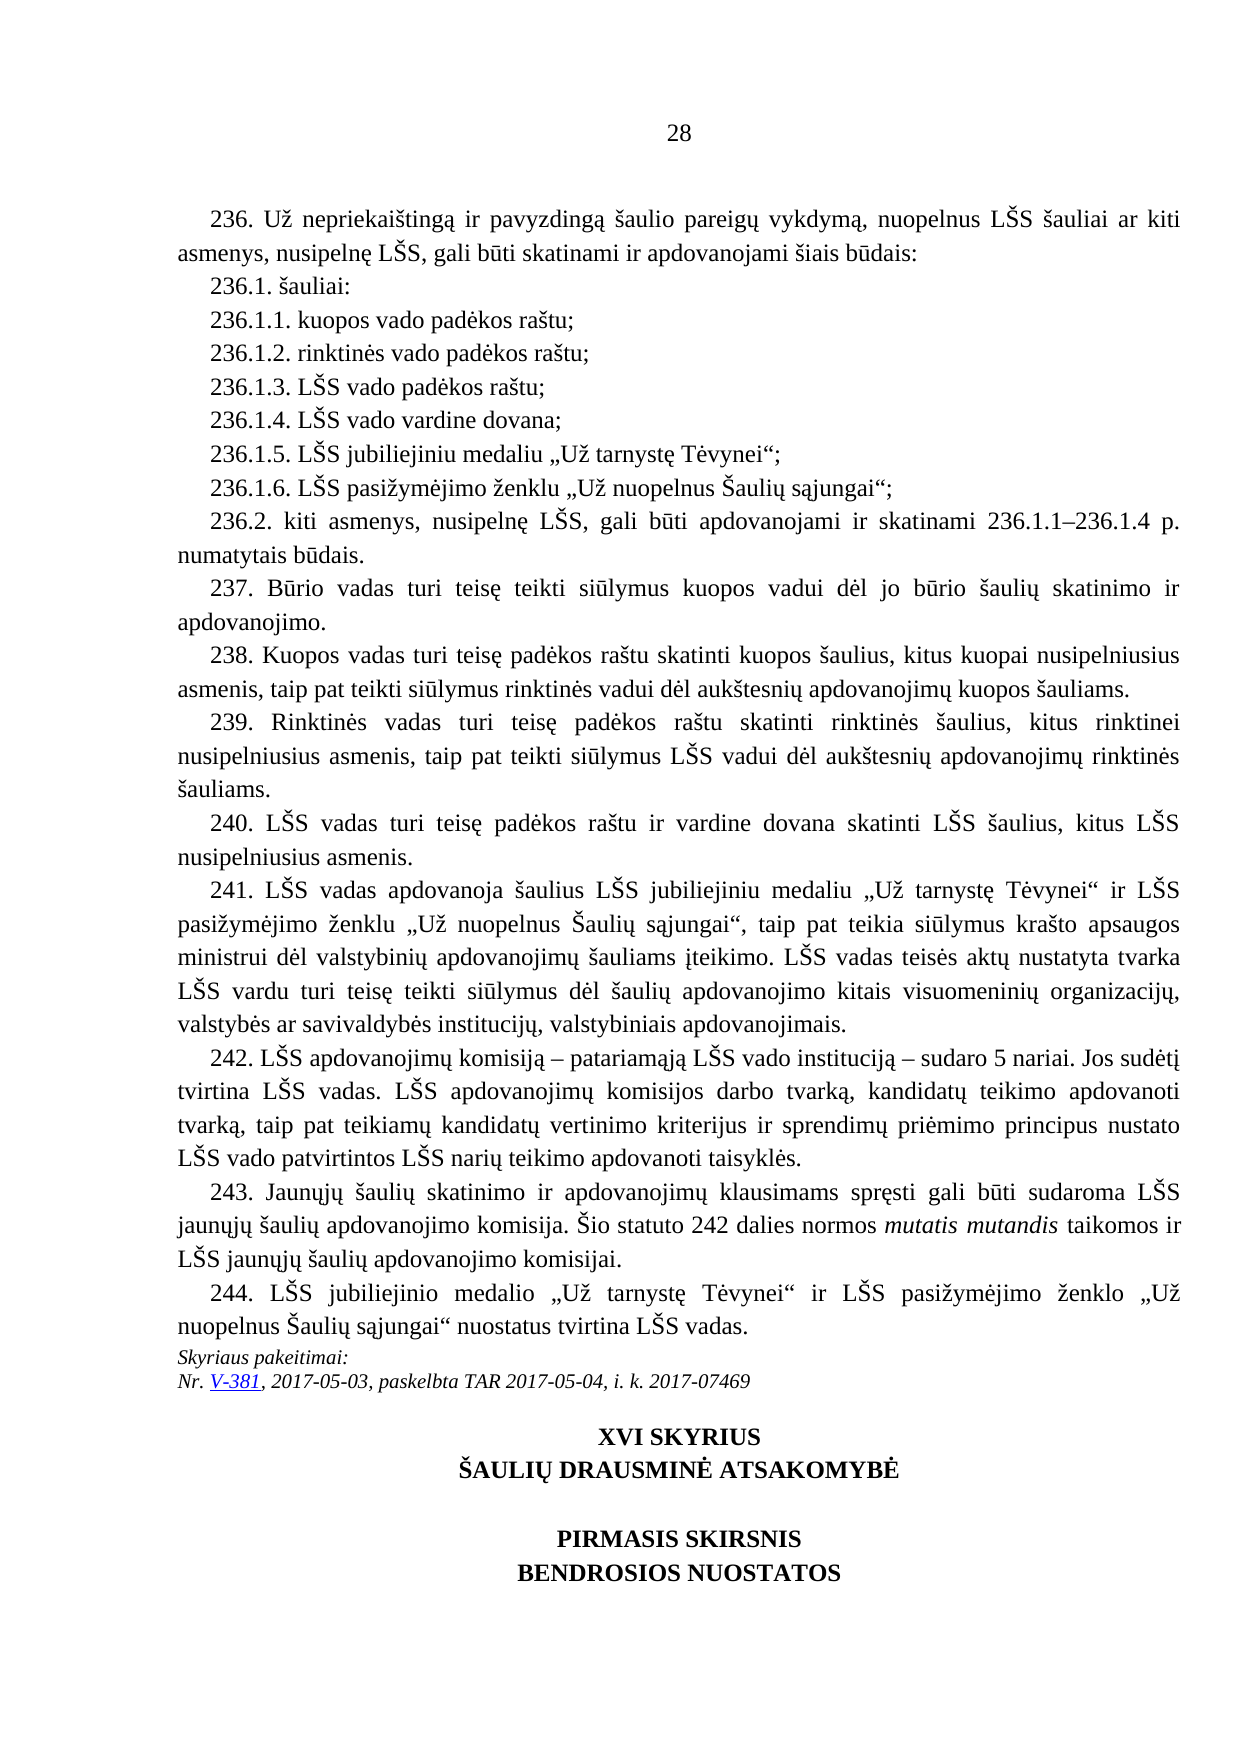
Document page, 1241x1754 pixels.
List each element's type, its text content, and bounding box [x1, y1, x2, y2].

text 243. Jaunųjų šaulių skatinimo ir apdovanojimų klausimams spręsti gali būti sudaroma LŠS jaunųjų šaulių apdovanojimo komisija. Šio statuto 242 dalies normos mutatis mutandis taikomos ir LŠS jaunųjų šaulių apdovanojimo komisijai. [177, 1177, 1181, 1273]
text 238. Kuopos vadas turi teisę padėkos raštu skatinti kuopos šaulius, kitus kuopai nusipelniusius asmenis, taip pat teikti siūlymus rinktinės vadui dėl aukštesnių apdovanojimų kuopos šauliams. [177, 640, 1181, 703]
text 237. Būrio vadas turi teisę teikti siūlymus kuopos vadui dėl jo būrio šaulių skatinimo ir apdovanojimo. [177, 573, 1181, 636]
text 241. LŠS vadas apdovanoja šaulius LŠS jubiliejiniu medaliu „Už tarnystę Tėvynei“ ir LŠS pasižymėjimo ženklu „Už nuopelnus Šaulių sąjungai“, taip pat teikia siūlymus krašto apsaugos ministrui dėl valstybinių apdovanojimų šauliams įteikimo. LŠS vadas teisės aktų nustatyta tvarka LŠS vardu turi teisę teikti siūlymus dėl šaulių apdovanojimo kitais visuomeninių organizacijų, valstybės ar savivaldybės institucijų, valstybiniais apdovanojimais. [177, 875, 1181, 1038]
text 240. LŠS vadas turi teisę padėkos raštu ir vardine dovana skatinti LŠS šaulius, kitus LŠS nusipelniusius asmenis. [177, 808, 1181, 870]
text 236.1.6. LŠS pasižymėjimo ženklu „Už nuopelnus Šaulių sąjungai“; [177, 473, 1181, 501]
text 236.2. kiti asmenys, nusipelnę LŠS, gali būti apdovanojami ir skatinami 236.1.1–236.1.4 p. numatytais būdais. [177, 506, 1181, 568]
text 236.1.2. rinktinės vado padėkos raštu; [177, 338, 1181, 367]
text BENDROSIOS NUOSTATOS [177, 1558, 1181, 1587]
text XVI SKYRIUS [177, 1422, 1181, 1450]
text 236.1.5. LŠS jubiliejiniu medaliu „Už tarnystę Tėvynei“; [177, 439, 1181, 468]
text 244. LŠS jubiliejinio medalio „Už tarnystę Tėvynei“ ir LŠS pasižymėjimo ženklo „Už nuopelnus Šaulių sąjungai“ nuostatus tvirtina LŠS vadas. [177, 1278, 1181, 1340]
text 236.1. šauliai: [177, 271, 1181, 300]
text 242. LŠS apdovanojimų komisiją – patariamąją LŠS vado instituciją – sudaro 5 nariai. Jos sudėtį tvirtina LŠS vadas. LŠS apdovanojimų komisijos darbo tvarką, kandidatų teikimo apdovanoti tvarką, taip pat teikiamų kandidatų vertinimo kriterijus ir sprendimų priėmimo principus nustato LŠS vado patvirtintos LŠS narių teikimo apdovanoti taisyklės. [177, 1043, 1181, 1172]
text Skyriaus pakeitimai: [177, 1345, 1181, 1369]
text 236.1.1. kuopos vado padėkos raštu; [177, 305, 1181, 334]
text PIRMASIS SKIRSNIS [177, 1524, 1181, 1553]
text Nr. V-381, 2017-05-03, paskelbta TAR 2017-05-04, i. k. 2017-07469 [177, 1369, 1181, 1393]
text 236. Už nepriekaištingą ir pavyzdingą šaulio pareigų vykdymą, nuopelnus LŠS šauliai ar kiti asmenys, nusipelnę LŠS, gali būti skatinami ir apdovanojami šiais būdais: [177, 204, 1181, 267]
text 236.1.3. LŠS vado padėkos raštu; [177, 372, 1181, 401]
text ŠAULIŲ DRAUSMINĖ ATSAKOMYBĖ [177, 1455, 1181, 1484]
text 239. Rinktinės vadas turi teisę padėkos raštu skatinti rinktinės šaulius, kitus rinktinei nusipelniusius asmenis, taip pat teikti siūlymus LŠS vadui dėl aukštesnių apdovanojimų rinktinės šauliams. [177, 707, 1181, 803]
text 236.1.4. LŠS vado vardine dovana; [177, 406, 1181, 434]
